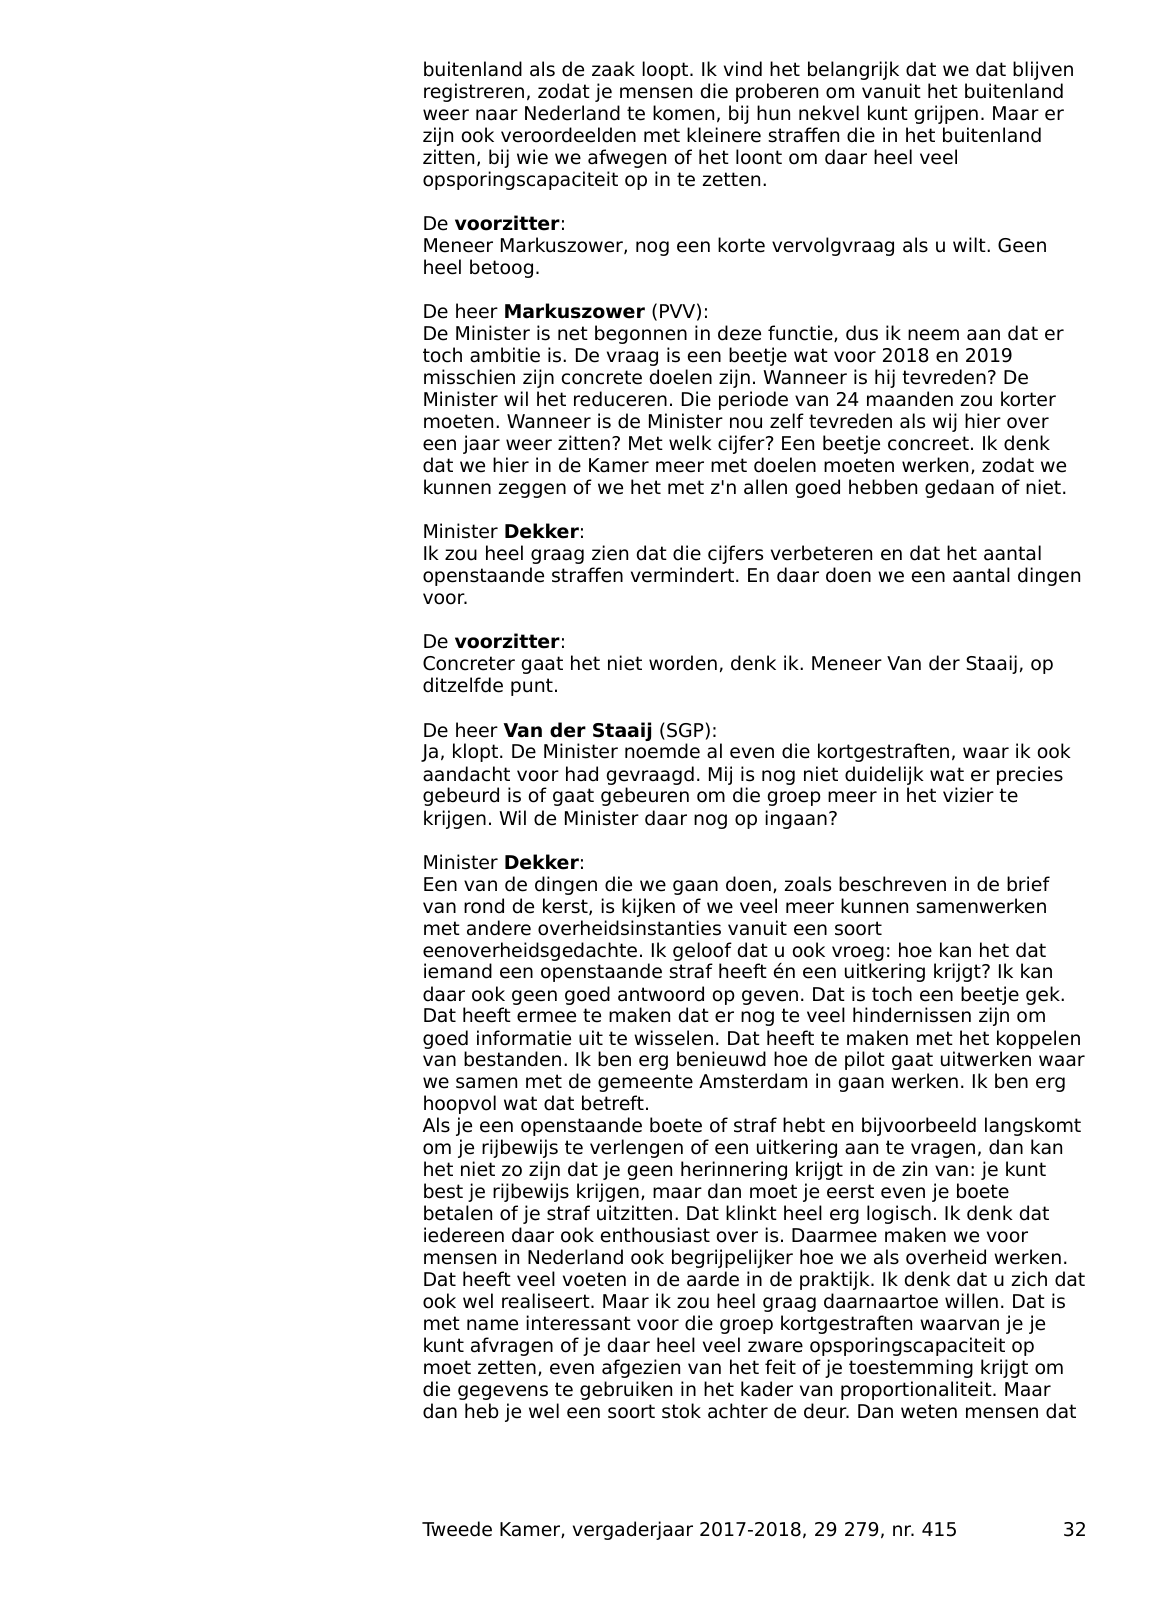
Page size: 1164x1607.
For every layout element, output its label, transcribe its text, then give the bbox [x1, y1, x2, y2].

text Concreter gaat het niet worden, denk ik. Meneer Van der Staaij, op ditzelfde punt. [422, 653, 1087, 697]
text Ja, klopt. De Minister noemde al even die kortgestraften, waar ik ook aandacht voor had gevraagd. Mij is nog niet duidelijk wat er precies gebeurd is of gaat gebeuren om die groep meer in het vizier te krijgen. Wil de Minister daar nog op ingaan? [422, 741, 1087, 829]
text De voorzitter: [422, 631, 1087, 653]
text De Minister is net begonnen in deze functie, dus ik neem aan dat er toch ambitie is. De vraag is een beetje wat voor 2018 en 2019 misschien zijn concrete doelen zijn. Wanneer is hij tevreden? De Minister wil het reduceren. Die periode van 24 maanden zou korter moeten. Wanneer is de Minister nou zelf tevreden als wij hier over een jaar weer zitten? Met welk cijfer? Een beetje concreet. Ik denk dat we hier in de Kamer meer met doelen moeten werken, zodat we kunnen zeggen of we het met z'n allen goed hebben gedaan of niet. [422, 323, 1087, 499]
text De heer Markuszower (PVV): [422, 301, 1087, 323]
text Een van de dingen die we gaan doen, zoals beschreven in de brief van rond de kerst, is kijken of we veel meer kunnen samenwerken met andere overheidsinstanties vanuit een soort eenoverheidsgedachte. Ik geloof dat u ook vroeg: hoe kan het dat iemand een openstaande straf heeft én een uitkering krijgt? Ik kan daar ook geen goed antwoord op geven. Dat is toch een beetje gek. Dat heeft ermee te maken dat er nog te veel hindernissen zijn om goed informatie uit te wisselen. Dat heeft te maken met het koppelen van bestanden. Ik ben erg benieuwd hoe de pilot gaat uitwerken waar we samen met de gemeente Amsterdam in gaan werken. Ik ben erg hoopvol wat dat betreft. [422, 873, 1087, 1115]
text Ik zou heel graag zien dat die cijfers verbeteren en dat het aantal openstaande straffen vermindert. En daar doen we een aantal dingen voor. [422, 543, 1087, 609]
text Meneer Markuszower, nog een korte vervolgvraag als u wilt. Geen heel betoog. [422, 235, 1087, 279]
text Als je een openstaande boete of straf hebt en bijvoorbeeld langskomt om je rijbewijs te verlengen of een uitkering aan te vragen, dan kan het niet zo zijn dat je geen herinnering krijgt in de zin van: je kunt best je rijbewijs krijgen, maar dan moet je eerst even je boete betalen of je straf uitzitten. Dat klinkt heel erg logisch. Ik denk dat iedereen daar ook enthousiast over is. Daarmee maken we voor mensen in Nederland ook begrijpelijker hoe we als overheid werken. Dat heeft veel voeten in de aarde in de praktijk. Ik denk dat u zich dat ook wel realiseert. Maar ik zou heel graag daarnaartoe willen. Dat is met name interessant voor die groep kortgestraften waarvan je je kunt afvragen of je daar heel veel zware opsporingscapaciteit op moet zetten, even afgezien van het feit of je toestemming krijgt om die gegevens te gebruiken in het kader van proportionaliteit. Maar dan heb je wel een soort stok achter de deur. Dan weten mensen dat [422, 1115, 1087, 1423]
text buitenland als de zaak loopt. Ik vind het belangrijk dat we dat blijven registreren, zodat je mensen die proberen om vanuit het buitenland weer naar Nederland te komen, bij hun nekvel kunt grijpen. Maar er zijn ook veroordeelden met kleinere straffen die in het buitenland zitten, bij wie we afwegen of het loont om daar heel veel opsporingscapaciteit op in te zetten. [422, 59, 1087, 191]
text Minister Dekker: [422, 521, 1087, 543]
text De voorzitter: [422, 213, 1087, 235]
text De heer Van der Staaij (SGP): [422, 719, 1087, 741]
text Minister Dekker: [422, 852, 1087, 873]
